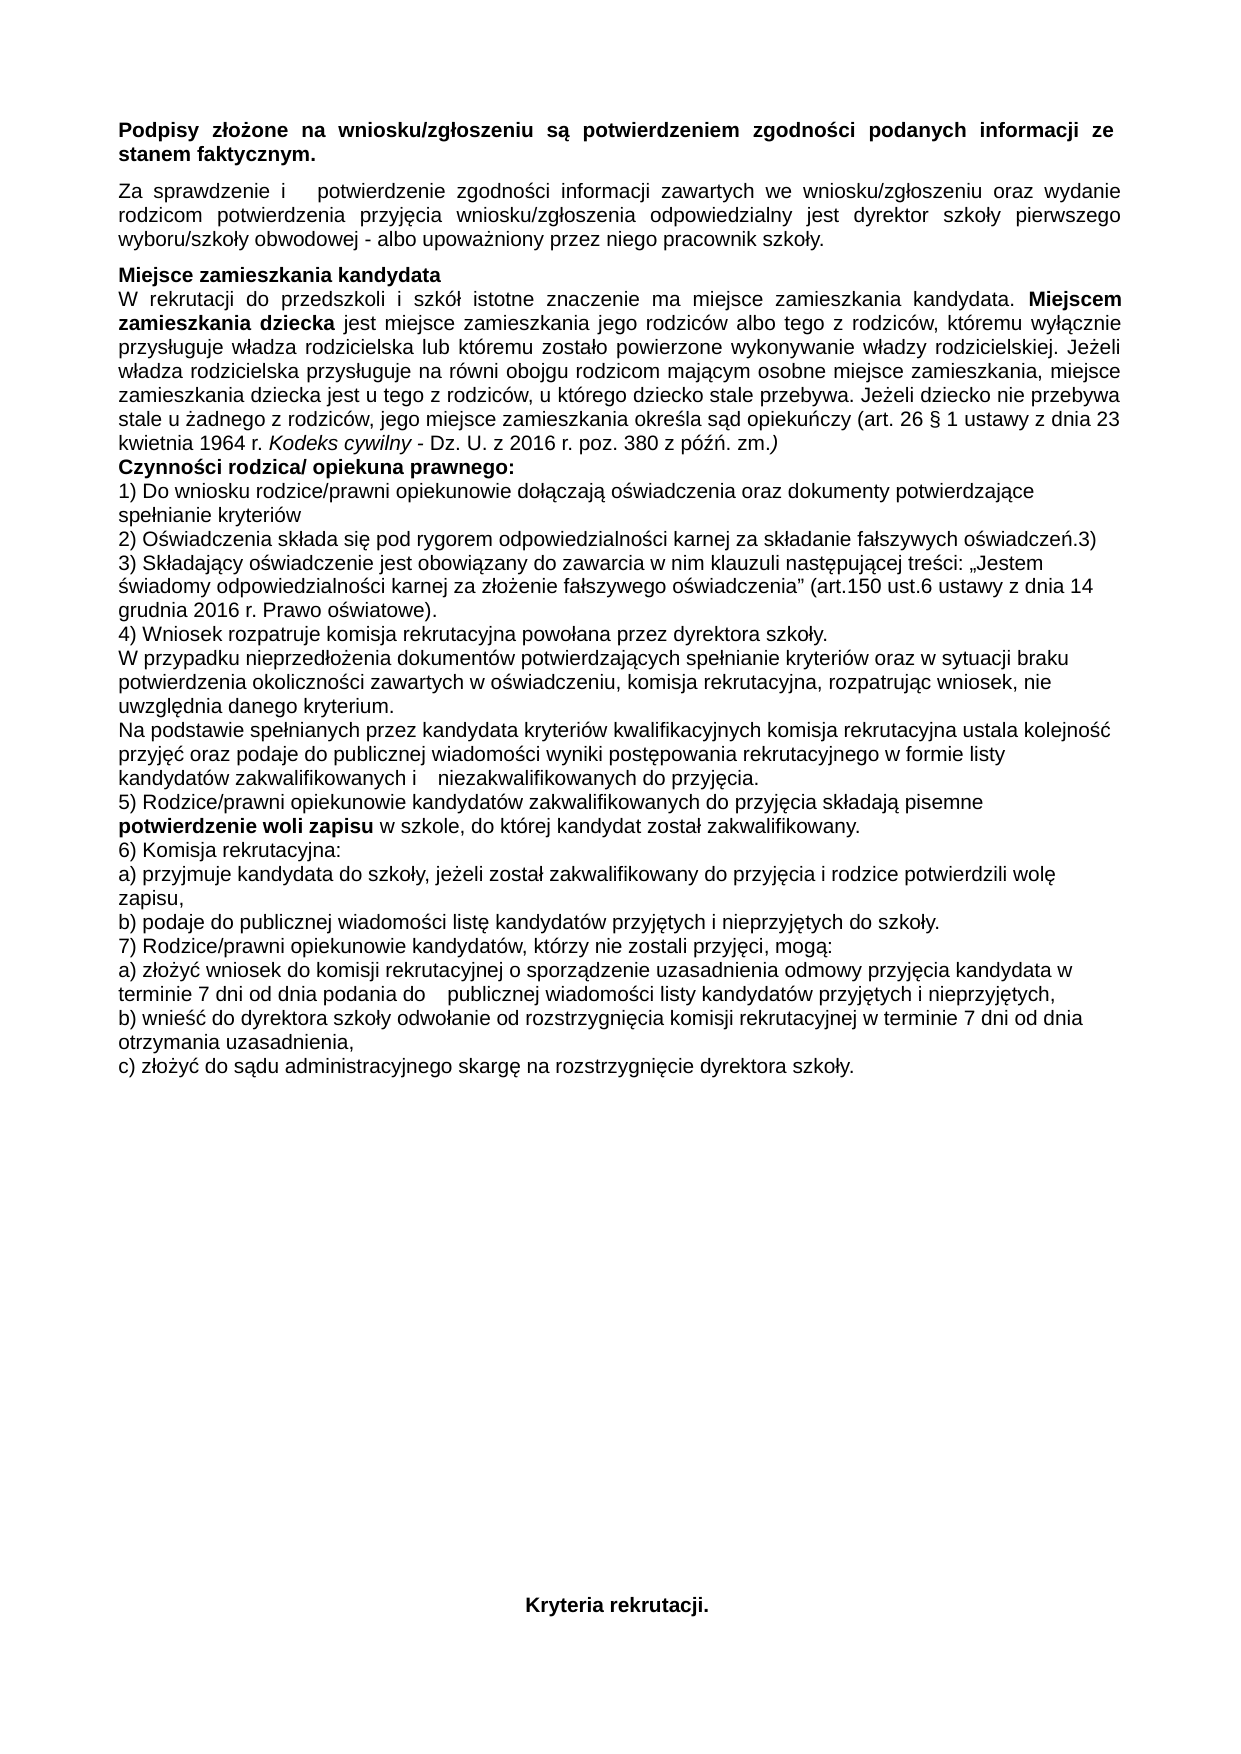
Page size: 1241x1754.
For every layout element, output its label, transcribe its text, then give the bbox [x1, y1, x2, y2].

text c) złożyć do sądu administracyjnego skargę na rozstrzygnięcie dyrektora szkoły. [118, 1053, 1122, 1077]
text W rekrutacji do przedszkoli i szkół istotne znaczenie ma miejsce zamieszkania kandydata. Miejscem zamieszkania dziecka jest miejsce zamieszkania jego rodziców albo tego z rodziców, któremu wyłącznie przysługuje władza rodzicielska lub któremu zostało powierzone wykonywanie władzy rodzicielskiej. Jeżeli władza rodzicielska przysługuje na równi obojgu rodzicom mającym osobne miejsce zamieszkania, miejsce zamieszkania dziecka jest u tego z rodziców, u którego dziecko stale przebywa. Jeżeli dziecko nie przebywa stale u żadnego z rodziców, jego miejsce zamieszkania określa sąd opiekuńczy (art. 26 § 1 ustawy z dnia 23 kwietnia 1964 r. Kodeks cywilny - Dz. U. z 2016 r. poz. 380 z późń. zm.) [118, 287, 1122, 454]
text 1) Do wniosku rodzice/prawni opiekunowie dołączają oświadczenia oraz dokumenty potwierdzające spełnianie kryteriów [118, 478, 1122, 526]
text Na podstawie spełnianych przez kandydata kryteriów kwalifikacyjnych komisja rekrutacyjna ustala kolejność przyjęć oraz podaje do publicznej wiadomości wyniki postępowania rekrutacyjnego w formie listy kandydatów zakwalifikowanych i niezakwalifikowanych do przyjęcia. [118, 718, 1122, 790]
text 4) Wniosek rozpatruje komisja rekrutacyjna powołana przez dyrektora szkoły. [118, 622, 1122, 646]
text Za sprawdzenie i potwierdzenie zgodności informacji zawartych we wniosku/zgłoszeniu oraz wydanie rodzicom potwierdzenia przyjęcia wniosku/zgłoszenia odpowiedzialny jest dyrektor szkoły pierwszego wyboru/szkoły obwodowej - albo upoważniony przez niego pracownik szkoły. [118, 178, 1122, 250]
text 5) Rodzice/prawni opiekunowie kandydatów zakwalifikowanych do przyjęcia składają pisemne potwierdzenie woli zapisu w szkole, do której kandydat został zakwalifikowany. [118, 790, 1122, 838]
text 7) Rodzice/prawni opiekunowie kandydatów, którzy nie zostali przyjęci, mogą: [118, 934, 1122, 958]
text 2) Oświadczenia składa się pod rygorem odpowiedzialności karnej za składanie fałszywych oświadczeń.3) 3) Składający oświadczenie jest obowiązany do zawarcia w nim klauzuli następującej treści: „Jestem świadomy odpowiedzialności karnej za złożenie fałszywego oświadczenia” (art.150 ust.6 ustawy z dnia 14 grudnia 2016 r. Prawo oświatowe). [118, 526, 1122, 622]
text Kryteria rekrutacji. [118, 1593, 1122, 1617]
text b) wnieść do dyrektora szkoły odwołanie od rozstrzygnięcia komisji rekrutacyjnej w terminie 7 dni od dnia otrzymania uzasadnienia, [118, 1006, 1122, 1053]
text W przypadku nieprzedłożenia dokumentów potwierdzających spełnianie kryteriów oraz w sytuacji braku potwierdzenia okoliczności zawartych w oświadczeniu, komisja rekrutacyjna, rozpatrując wniosek, nie uwzględnia danego kryterium. [118, 646, 1122, 718]
text a) przyjmuje kandydata do szkoły, jeżeli został zakwalifikowany do przyjęcia i rodzice potwierdzili wolę zapisu, [118, 862, 1122, 910]
text Podpisy złożone na wniosku/zgłoszeniu są potwierdzeniem zgodności podanych informacji ze stanem faktycznym. [118, 118, 1122, 166]
text b) podaje do publicznej wiadomości listę kandydatów przyjętych i nieprzyjętych do szkoły. [118, 910, 1122, 934]
text a) złożyć wniosek do komisji rekrutacyjnej o sporządzenie uzasadnienia odmowy przyjęcia kandydata w terminie 7 dni od dnia podania do publicznej wiadomości listy kandydatów przyjętych i nieprzyjętych, [118, 958, 1122, 1006]
text 6) Komisja rekrutacyjna: [118, 838, 1122, 862]
text Czynności rodzica/ opiekuna prawnego: [118, 454, 1122, 478]
text Miejsce zamieszkania kandydata [118, 263, 1122, 287]
